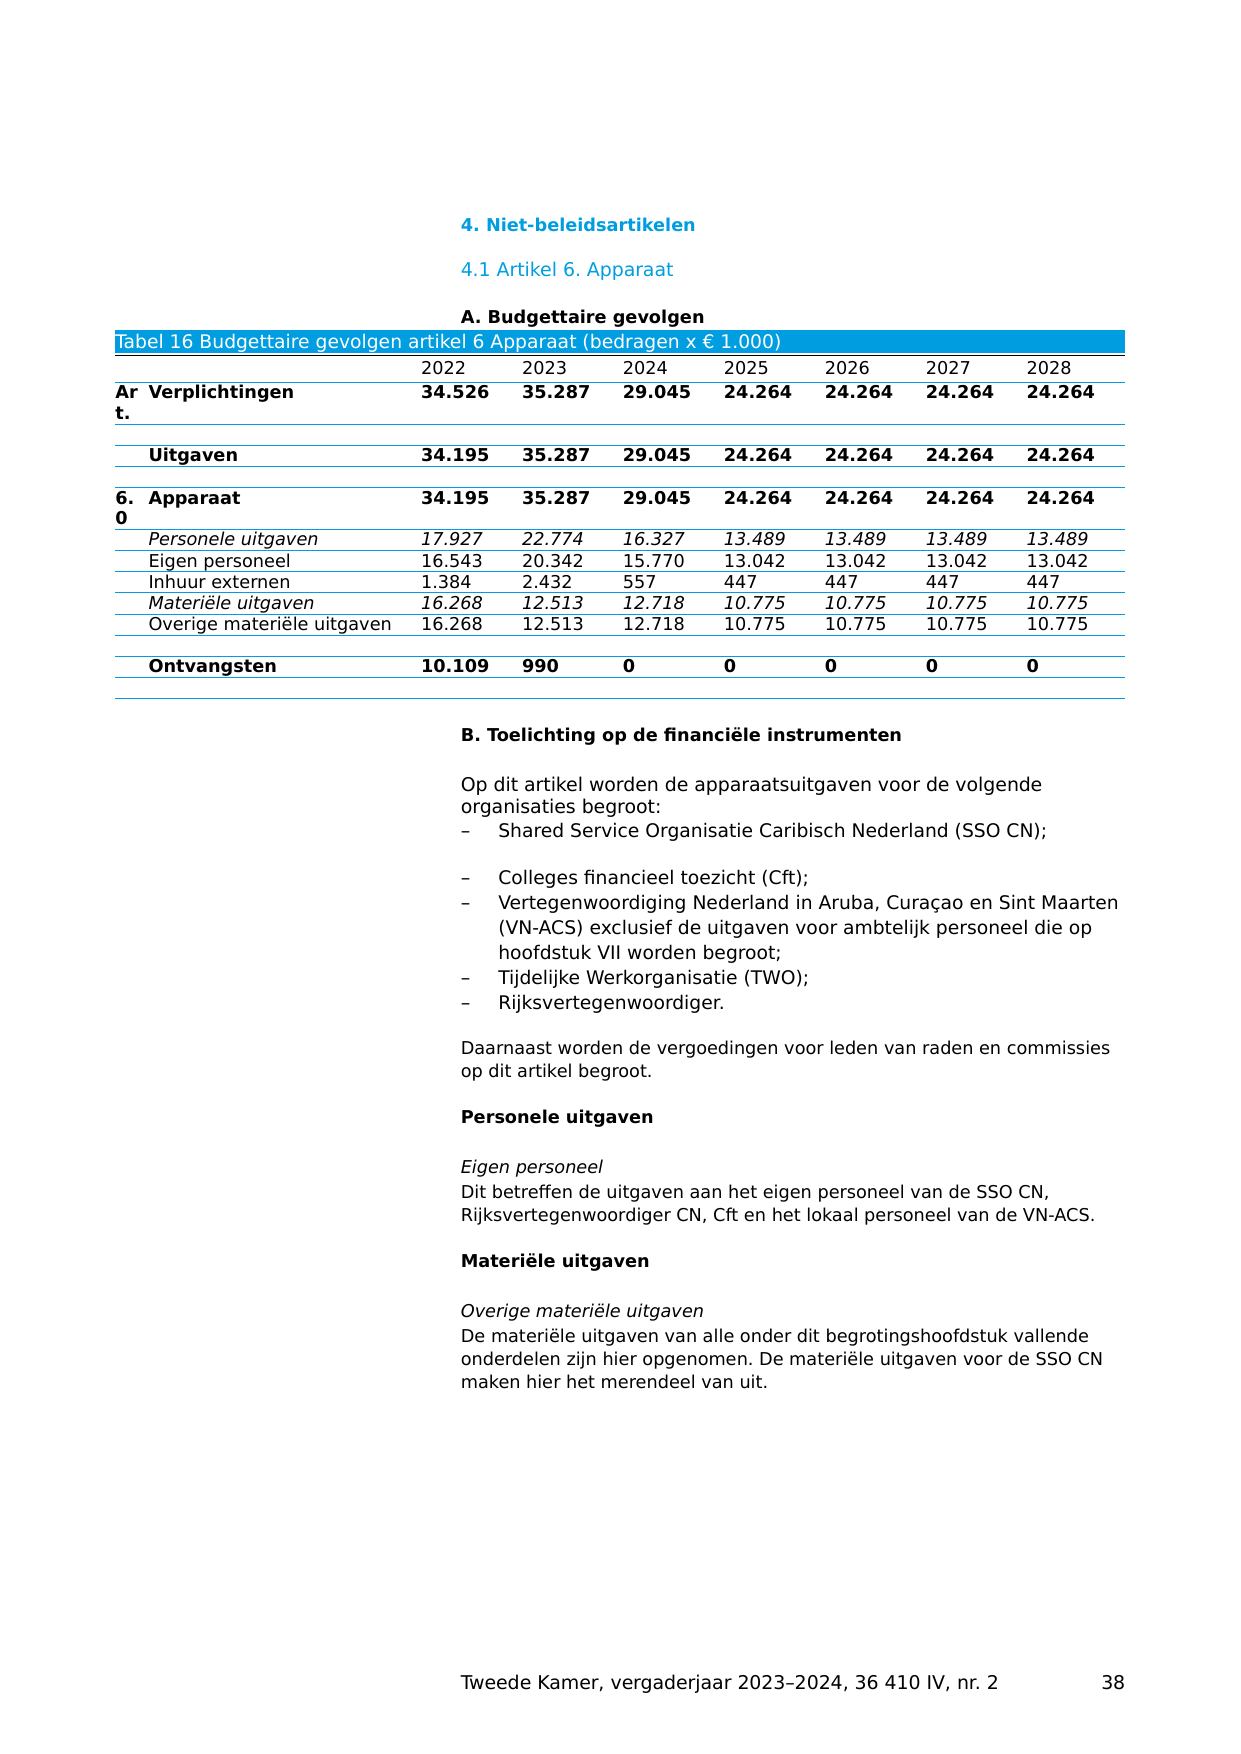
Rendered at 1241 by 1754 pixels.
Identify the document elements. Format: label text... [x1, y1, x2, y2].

table_cell 2027 [923, 356, 1023, 382]
table_cell 2023 [519, 356, 620, 382]
table_cell 24.264 [822, 488, 923, 529]
table_cell Ontvangsten [145, 657, 418, 677]
table_cell 29.045 [620, 383, 721, 424]
text Op dit artikel worden de apparaatsuitgaven voor de volgende organisaties begroot: [461, 773, 1125, 817]
table_cell 10.775 [822, 615, 923, 634]
table_cell 34.195 [418, 446, 519, 466]
table_cell 990 [519, 657, 620, 677]
table_cell [721, 425, 822, 445]
table_cell 447 [1024, 572, 1125, 592]
table_cell [721, 636, 822, 656]
table_cell Personele uitgaven [145, 530, 418, 550]
table_cell Materiële uitgaven [145, 593, 418, 613]
table_cell 24.264 [1024, 488, 1125, 529]
table_cell 24.264 [721, 488, 822, 529]
list Rijksvertegenwoordiger. [461, 989, 1125, 1014]
table_cell 16.543 [418, 551, 519, 571]
table_cell 29.045 [620, 488, 721, 529]
table_cell [519, 636, 620, 656]
table_cell [721, 467, 822, 487]
text A. Budgettaire gevolgen [461, 305, 1125, 328]
list Vertegenwoordiging Nederland in Aruba, Curaçao en Sint Maarten (VN-ACS) exclusief de uitgaven voor ambtelijk personeel die op hoofdstuk VII worden begroot; [461, 889, 1125, 964]
table_cell 2026 [822, 356, 923, 382]
table_cell 24.264 [721, 383, 822, 424]
table_cell 10.775 [822, 593, 923, 613]
table_cell 0 [822, 657, 923, 677]
table_cell 24.264 [923, 488, 1023, 529]
list Shared Service Organisatie Caribisch Nederland (SSO CN); [461, 817, 1125, 842]
table_cell 2.432 [519, 572, 620, 592]
table_cell 10.109 [418, 657, 519, 677]
table_cell Uitgaven [145, 446, 418, 466]
table_cell [115, 356, 145, 382]
table_cell Apparaat [145, 488, 418, 529]
table_cell 10.775 [923, 615, 1023, 634]
table_cell [115, 678, 145, 698]
table_cell 447 [721, 572, 822, 592]
table_cell [115, 572, 145, 592]
table_cell 34.526 [418, 383, 519, 424]
title 4. Niet-beleidsartikelen [461, 213, 1125, 236]
table_cell 0 [1024, 657, 1125, 677]
table_cell [145, 356, 418, 382]
text De materiële uitgaven van alle onder dit begrotingshoofdstuk vallende onderdelen zijn hier opgenomen. De materiële uitgaven voor de SSO CN maken hier het merendeel van uit. [461, 1324, 1125, 1393]
table_cell 13.042 [923, 551, 1023, 571]
table_cell 10.775 [923, 593, 1023, 613]
table_cell Inhuur externen [145, 572, 418, 592]
table_cell Verplichtingen [145, 383, 418, 424]
table_cell [721, 678, 822, 698]
text Overige materiële uitgaven [461, 1299, 1125, 1322]
table_cell 24.264 [822, 446, 923, 466]
table_cell 0 [620, 657, 721, 677]
table_cell [418, 636, 519, 656]
table_cell [923, 467, 1023, 487]
table_cell [1024, 636, 1125, 656]
table_cell 13.042 [822, 551, 923, 571]
table_cell 10.775 [1024, 615, 1125, 634]
table_cell Art. [115, 383, 145, 424]
table_cell 10.775 [721, 593, 822, 613]
table_cell [923, 678, 1023, 698]
list Tijdelijke Werkorganisatie (TWO); [461, 964, 1125, 989]
table_cell [620, 678, 721, 698]
table_cell 24.264 [1024, 446, 1125, 466]
table_cell [115, 425, 145, 445]
table_cell [620, 636, 721, 656]
table_cell [519, 467, 620, 487]
table_cell [519, 425, 620, 445]
table_cell 15.770 [620, 551, 721, 571]
table_cell 2024 [620, 356, 721, 382]
table_cell [1024, 467, 1125, 487]
table_cell 13.042 [1024, 551, 1125, 571]
list Colleges financieel toezicht (Cft); [461, 864, 1125, 889]
table_cell [620, 467, 721, 487]
table_cell [418, 425, 519, 445]
table_cell 24.264 [721, 446, 822, 466]
table_cell [1024, 425, 1125, 445]
table_cell 13.489 [721, 530, 822, 550]
table_cell 2028 [1024, 356, 1125, 382]
table_cell [822, 678, 923, 698]
table_cell [145, 678, 418, 698]
table_cell [1024, 678, 1125, 698]
table_cell 12.718 [620, 593, 721, 613]
table_cell [115, 467, 145, 487]
table_cell [145, 467, 418, 487]
table_cell 12.718 [620, 615, 721, 634]
table_cell 29.045 [620, 446, 721, 466]
table_cell [115, 636, 145, 656]
table_cell 13.489 [923, 530, 1023, 550]
table_cell [923, 636, 1023, 656]
table_cell [620, 425, 721, 445]
table_cell 35.287 [519, 488, 620, 529]
table_cell [822, 425, 923, 445]
table_cell 16.268 [418, 593, 519, 613]
table_cell [115, 615, 145, 634]
table_cell 16.327 [620, 530, 721, 550]
text B. Toelichting op de financiële instrumenten [461, 723, 1125, 746]
table_cell 35.287 [519, 446, 620, 466]
table_cell [115, 593, 145, 613]
table_cell 20.342 [519, 551, 620, 571]
table_cell [418, 467, 519, 487]
table_cell 17.927 [418, 530, 519, 550]
table_cell 6.0 [115, 488, 145, 529]
text Materiële uitgaven [461, 1249, 1125, 1272]
table_cell 35.287 [519, 383, 620, 424]
table_cell 10.775 [721, 615, 822, 634]
text Dit betreffen de uitgaven aan het eigen personeel van de SSO CN, Rijksvertegenwoordiger CN, Cft en het lokaal personeel van de VN-ACS. [461, 1180, 1125, 1226]
text Personele uitgaven [461, 1105, 1125, 1128]
table_cell Overige materiële uitgaven [145, 615, 418, 634]
table_cell 1.384 [418, 572, 519, 592]
table_cell 557 [620, 572, 721, 592]
table_cell [822, 467, 923, 487]
table_cell 12.513 [519, 615, 620, 634]
table_cell 24.264 [822, 383, 923, 424]
table_cell 16.268 [418, 615, 519, 634]
table_cell 24.264 [1024, 383, 1125, 424]
table_cell [822, 636, 923, 656]
table_cell 2025 [721, 356, 822, 382]
table_cell 13.489 [822, 530, 923, 550]
table_cell [418, 678, 519, 698]
table_cell 2022 [418, 356, 519, 382]
table_cell 447 [822, 572, 923, 592]
table_cell 34.195 [418, 488, 519, 529]
table_cell 10.775 [1024, 593, 1125, 613]
table_cell [923, 425, 1023, 445]
table_cell 13.489 [1024, 530, 1125, 550]
table_cell [115, 657, 145, 677]
table_cell 0 [721, 657, 822, 677]
text Daarnaast worden de vergoedingen voor leden van raden en commissies op dit artikel begroot. [461, 1036, 1125, 1082]
table_cell 447 [923, 572, 1023, 592]
title 4.1 Artikel 6. Apparaat [461, 259, 1125, 281]
table_cell [145, 425, 418, 445]
text Eigen personeel [461, 1155, 1125, 1178]
table_cell [115, 551, 145, 571]
table_cell [145, 636, 418, 656]
table_cell 24.264 [923, 383, 1023, 424]
table_cell [115, 446, 145, 466]
table_cell Eigen personeel [145, 551, 418, 571]
table_cell 22.774 [519, 530, 620, 550]
table_cell 24.264 [923, 446, 1023, 466]
table_cell 12.513 [519, 593, 620, 613]
table_cell [115, 530, 145, 550]
table_cell 0 [923, 657, 1023, 677]
table_cell [519, 678, 620, 698]
table_cell 13.042 [721, 551, 822, 571]
